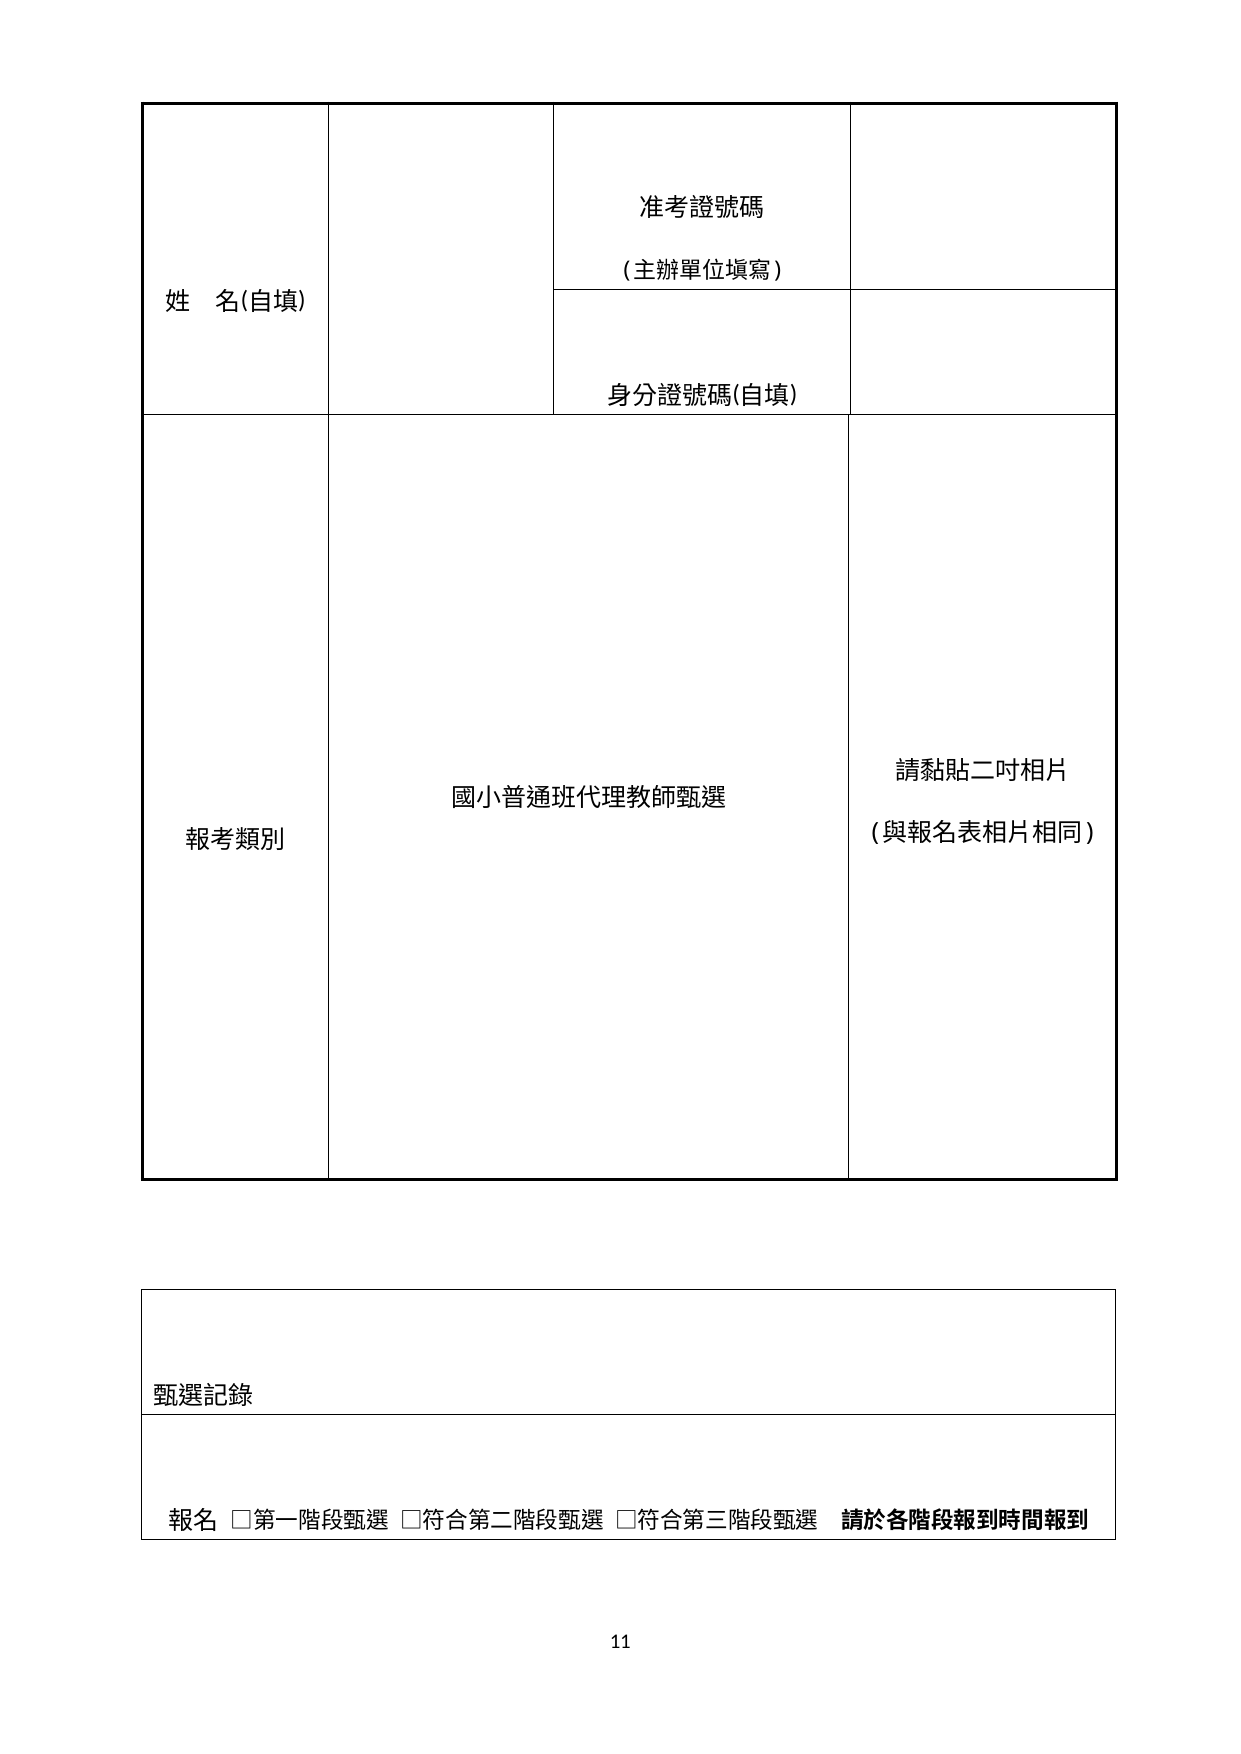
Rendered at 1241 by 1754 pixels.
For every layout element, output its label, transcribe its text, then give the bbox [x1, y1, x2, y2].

table_header [851, 105, 1115, 289]
table_header [329, 105, 553, 414]
table_cell 國小普通班代理教師甄選 [329, 415, 848, 1178]
table_header 甄選記錄 [142, 1290, 1115, 1414]
table_cell 請黏貼二吋相片 (與報名表相片相同) [849, 415, 1115, 1178]
table_cell [851, 290, 1115, 414]
table_cell 報考類別 [144, 415, 328, 1178]
table_cell 報名 □第一階段甄選 □符合第二階段甄選 □符合第三階段甄選 請於各階段報到時間報到 [142, 1415, 1115, 1539]
table_header 姓 名(自填) [144, 105, 328, 414]
table_cell 身分證號碼(自填) [554, 290, 850, 414]
table_header 准考證號碼 (主辦單位塡寫) [554, 105, 850, 289]
